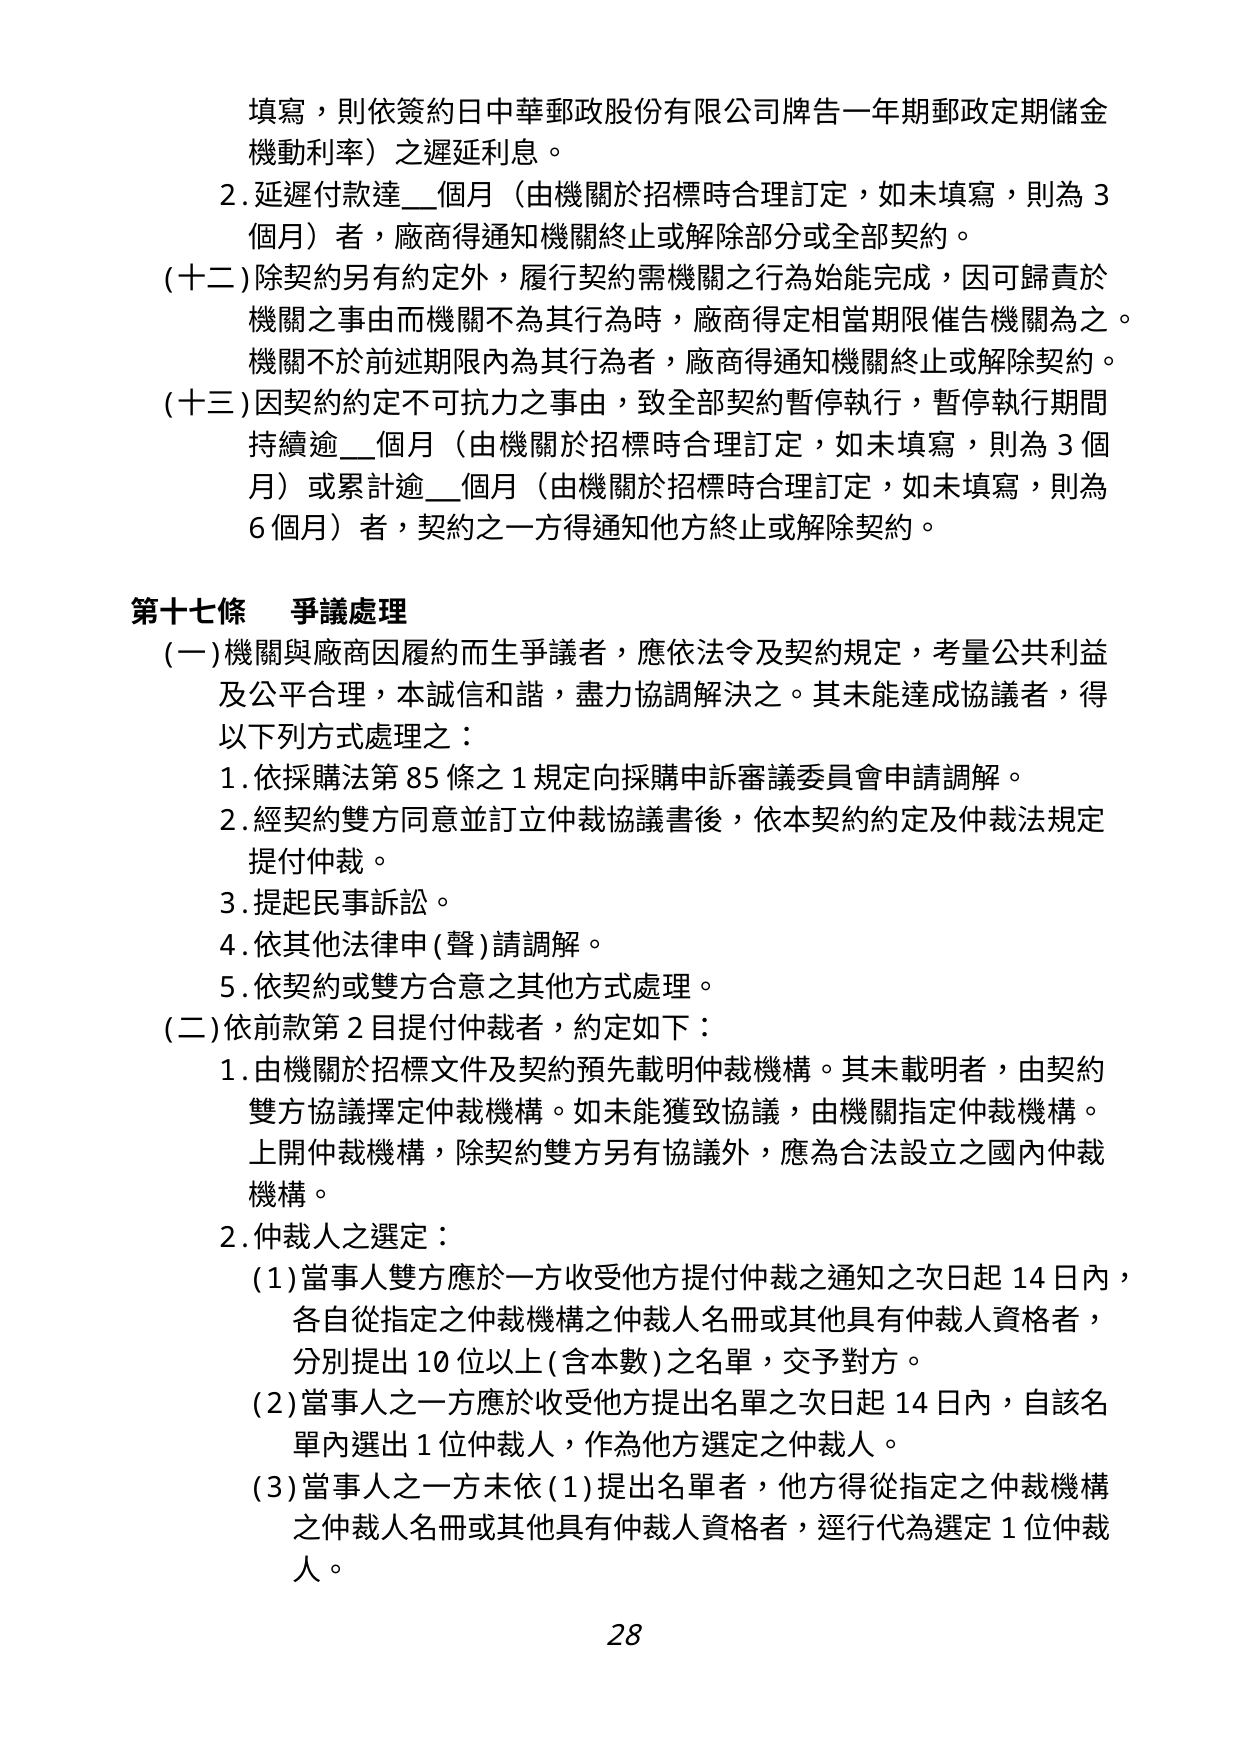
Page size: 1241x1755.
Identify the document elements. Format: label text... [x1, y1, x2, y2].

text (3)當事人之一方未依(1)提出名單者，他方得從指定之仲裁機構之仲裁人名冊或其他具有仲裁人資格者，逕行代為選定1位仲裁人。 [248, 1464, 1110, 1589]
text (1)當事人雙方應於一方收受他方提付仲裁之通知之次日起14日內，各自從指定之仲裁機構之仲裁人名冊或其他具有仲裁人資格者，分別提出10位以上(含本數)之名單，交予對方。 [248, 1255, 1110, 1380]
text (一)機關與廠商因履約而生爭議者，應依法令及契約規定，考量公共利益及公平合理，本誠信和諧，盡力協調解決之。其未能達成協議者，得以下列方式處理之： [159, 630, 1110, 755]
text (二)依前款第2目提付仲裁者，約定如下： [159, 1005, 1110, 1047]
text 1.由機關於招標文件及契約預先載明仲裁機構。其未載明者，由契約雙方協議擇定仲裁機構。如未能獲致協議，由機關指定仲裁機構。上開仲裁機構，除契約雙方另有協議外，應為合法設立之國內仲裁機構。 [218, 1047, 1108, 1214]
text 2.經契約雙方同意並訂立仲裁協議書後，依本契約約定及仲裁法規定提付仲裁。 [218, 797, 1108, 880]
text 4.依其他法律申(聲)請調解。 [218, 922, 1108, 964]
text 第十七條 爭議處理 [130, 589, 1110, 630]
text 填寫，則依簽約日中華郵政股份有限公司牌告一年期郵政定期儲金機動利率）之遲延利息。 [218, 89, 1110, 172]
text 5.依契約或雙方合意之其他方式處理。 [218, 964, 1108, 1005]
text 2.延遲付款達__個月（由機關於招標時合理訂定，如未填寫，則為3個月）者，廠商得通知機關終止或解除部分或全部契約。 [218, 172, 1110, 255]
text 1.依採購法第85條之1規定向採購申訴審議委員會申請調解。 [218, 755, 1108, 797]
text 2.仲裁人之選定： [218, 1214, 1108, 1255]
text (2)當事人之一方應於收受他方提出名單之次日起14日內，自該名單內選出1位仲裁人，作為他方選定之仲裁人。 [248, 1380, 1110, 1464]
text 3.提起民事訴訟。 [218, 880, 1108, 922]
text (十二)除契約另有約定外，履行契約需機關之行為始能完成，因可歸責於機關之事由而機關不為其行為時，廠商得定相當期限催告機關為之。機關不於前述期限內為其行為者，廠商得通知機關終止或解除契約。 [159, 255, 1110, 380]
text (十三)因契約約定不可抗力之事由，致全部契約暫停執行，暫停執行期間持續逾__個月（由機關於招標時合理訂定，如未填寫，則為3個月）或累計逾__個月（由機關於招標時合理訂定，如未填寫，則為6個月）者，契約之一方得通知他方終止或解除契約。 [159, 380, 1110, 547]
